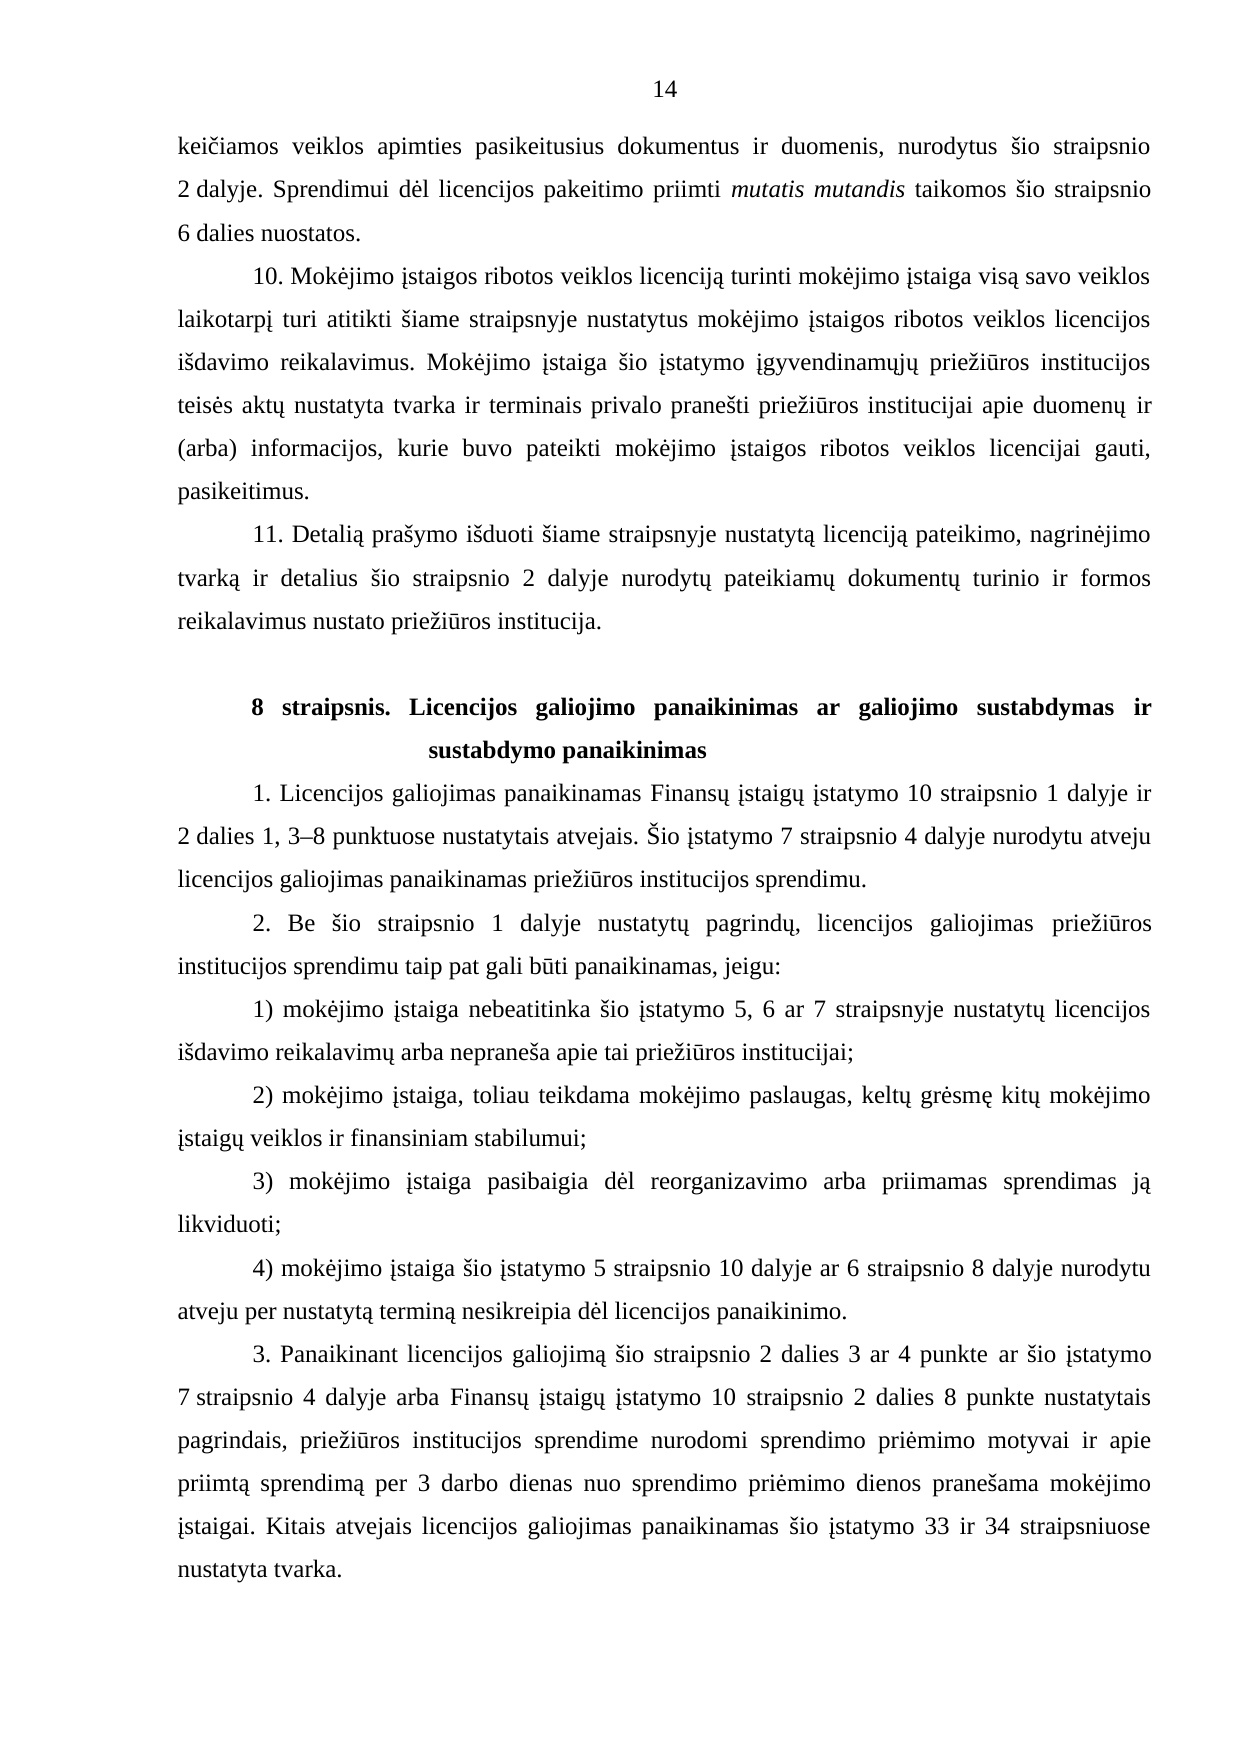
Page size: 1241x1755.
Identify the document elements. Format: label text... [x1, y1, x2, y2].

text keičiamos veiklos apimties pasikeitusius dokumentus ir duomenis, nurodytus šio straipsnio 2 dalyje. Sprendimui dėl licencijos pakeitimo priimti mutatis mutandis taikomos šio straipsnio 6 dalies nuostatos. [177, 131, 1152, 246]
text 1. Licencijos galiojimas panaikinamas Finansų įstaigų įstatymo 10 straipsnio 1 dalyje ir 2 dalies 1, 3–8 punktuose nustatytais atvejais. Šio įstatymo 7 straipsnio 4 dalyje nurodytu atveju licencijos galiojimas panaikinamas priežiūros institucijos sprendimu. [177, 778, 1152, 893]
text 10. Mokėjimo įstaigos ribotos veiklos licenciją turinti mokėjimo įstaiga visą savo veiklos laikotarpį turi atitikti šiame straipsnyje nustatytus mokėjimo įstaigos ribotos veiklos licencijos išdavimo reikalavimus. Mokėjimo įstaiga šio įstatymo įgyvendinamųjų priežiūros institucijos teisės aktų nustatyta tvarka ir terminais privalo pranešti priežiūros institucijai apie duomenų ir (arba) informacijos, kurie buvo pateikti mokėjimo įstaigos ribotos veiklos licencijai gauti, pasikeitimus. [177, 261, 1152, 505]
text 2. Be šio straipsnio 1 dalyje nustatytų pagrindų, licencijos galiojimas priežiūros institucijos sprendimu taip pat gali būti panaikinamas, jeigu: [177, 908, 1152, 979]
text 3. Panaikinant licencijos galiojimą šio straipsnio 2 dalies 3 ar 4 punkte ar šio įstatymo 7 straipsnio 4 dalyje arba Finansų įstaigų įstatymo 10 straipsnio 2 dalies 8 punkte nustatytais pagrindais, priežiūros institucijos sprendime nurodomi sprendimo priėmimo motyvai ir apie priimtą sprendimą per 3 darbo dienas nuo sprendimo priėmimo dienos pranešama mokėjimo įstaigai. Kitais atvejais licencijos galiojimas panaikinamas šio įstatymo 33 ir 34 straipsniuose nustatyta tvarka. [177, 1339, 1152, 1583]
text 2) mokėjimo įstaiga, toliau teikdama mokėjimo paslaugas, keltų grėsmę kitų mokėjimo įstaigų veiklos ir finansiniam stabilumui; [177, 1080, 1152, 1152]
text 4) mokėjimo įstaiga šio įstatymo 5 straipsnio 10 dalyje ar 6 straipsnio 8 dalyje nurodytu atveju per nustatytą terminą nesikreipia dėl licencijos panaikinimo. [177, 1253, 1152, 1324]
text 1) mokėjimo įstaiga nebeatitinka šio įstatymo 5, 6 ar 7 straipsnyje nustatytų licencijos išdavimo reikalavimų arba nepraneša apie tai priežiūros institucijai; [177, 994, 1152, 1066]
text 11. Detalią prašymo išduoti šiame straipsnyje nustatytą licenciją pateikimo, nagrinėjimo tvarką ir detalius šio straipsnio 2 dalyje nurodytų pateikiamų dokumentų turinio ir formos reikalavimus nustato priežiūros institucija. [177, 519, 1152, 634]
text 8 straipsnis. Licencijos galiojimo panaikinimas ar galiojimo sustabdymas ir sustabdymo panaikinimas [251, 692, 1152, 764]
text 3) mokėjimo įstaiga pasibaigia dėl reorganizavimo arba priimamas sprendimas ją likviduoti; [177, 1166, 1152, 1238]
